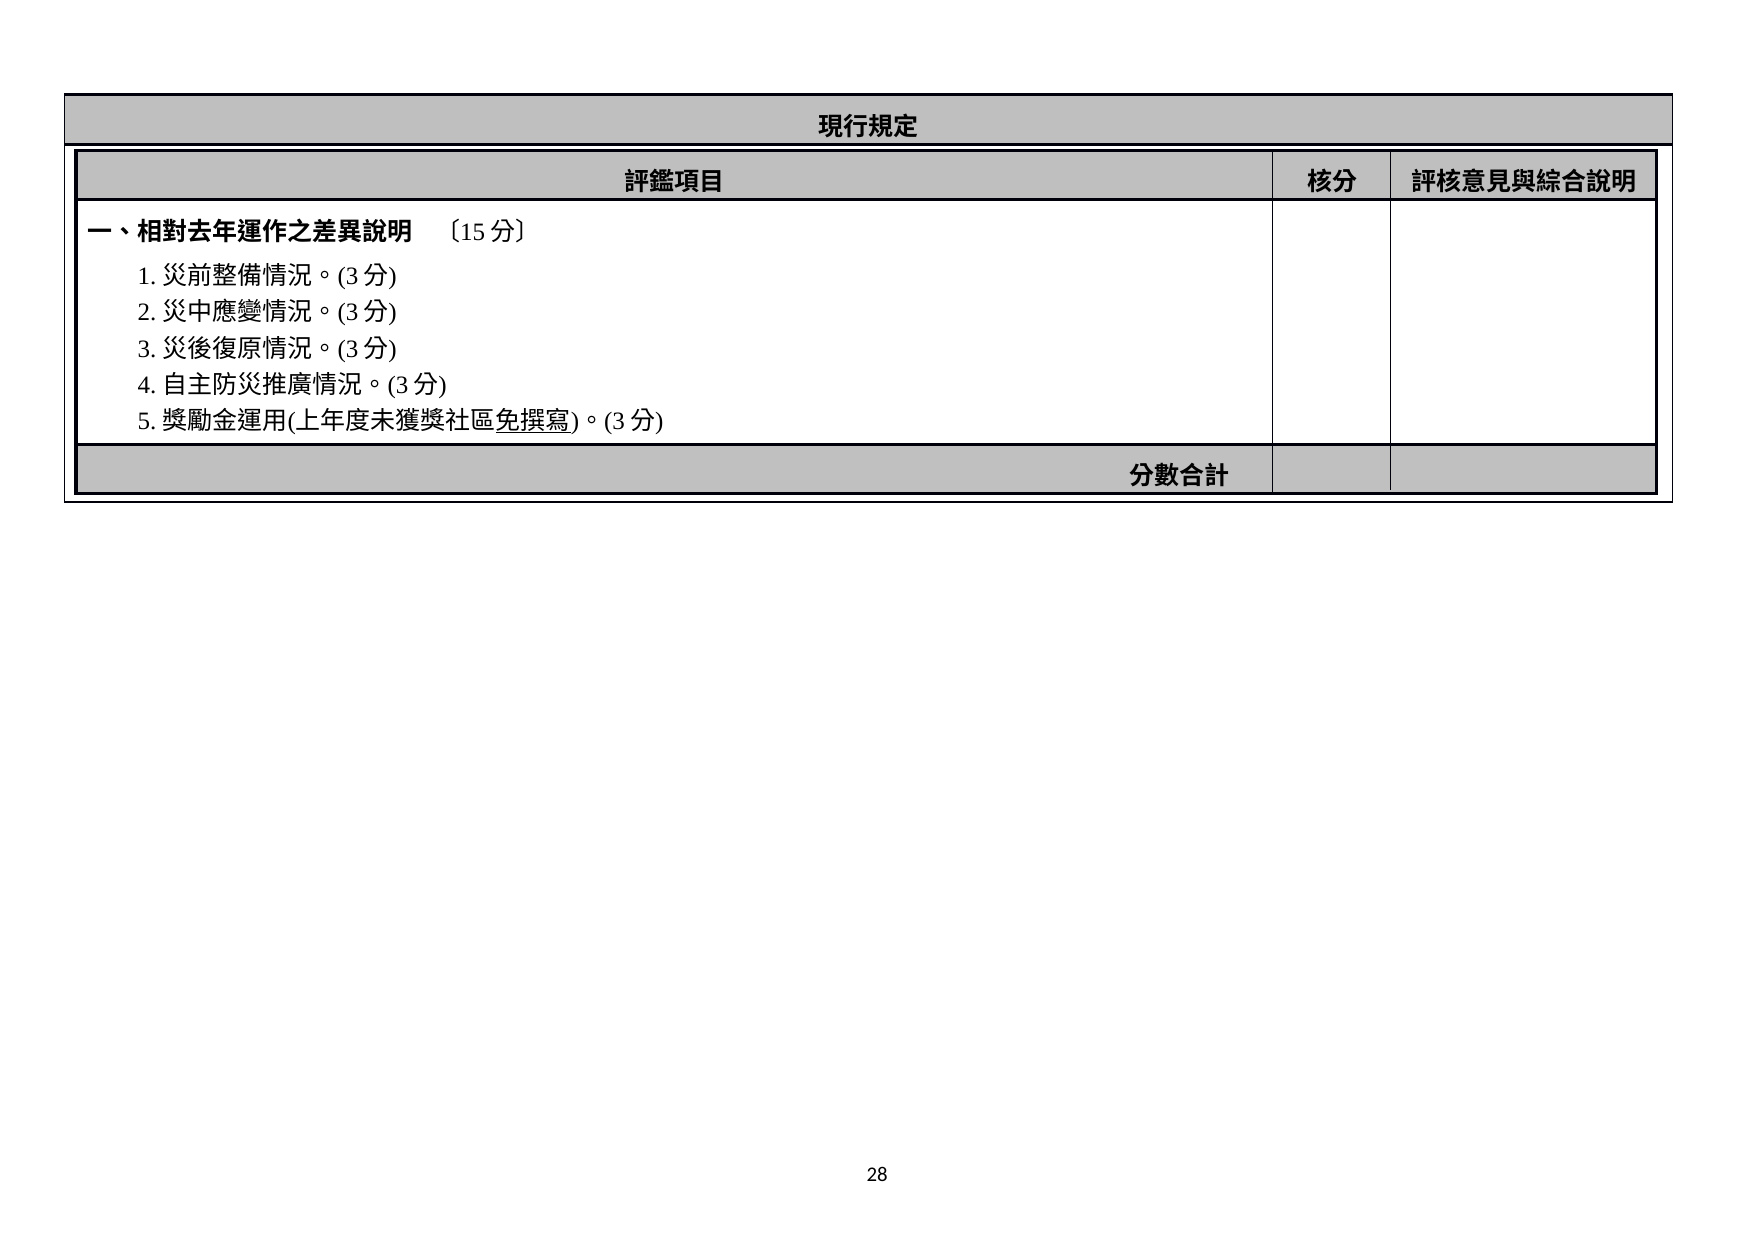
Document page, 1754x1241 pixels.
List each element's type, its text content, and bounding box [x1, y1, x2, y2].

table_cell [1273, 446, 1655, 492]
table_header 核分 [1273, 152, 1390, 198]
table_header 現行規定 [65, 96, 1672, 143]
table_cell [1391, 201, 1655, 443]
table_header 評鑑項目 [78, 152, 1272, 198]
table_cell 一、相對去年運作之差異說明 〔15分〕 1. 災前整備情況。(3分) 2. 災中應變情況。(3分) 3. 災後復原情況。(3分) 4. 自主防災推廣情況。(3分) 5. 獎勵金運用(上年度未獲獎社區免撰寫)。(3分) [78, 201, 1272, 443]
table_cell [1273, 201, 1390, 443]
table_header 評核意見與綜合說明 [1391, 152, 1655, 198]
table_cell [65, 146, 1672, 501]
table_cell 分數合計 [78, 446, 1272, 492]
